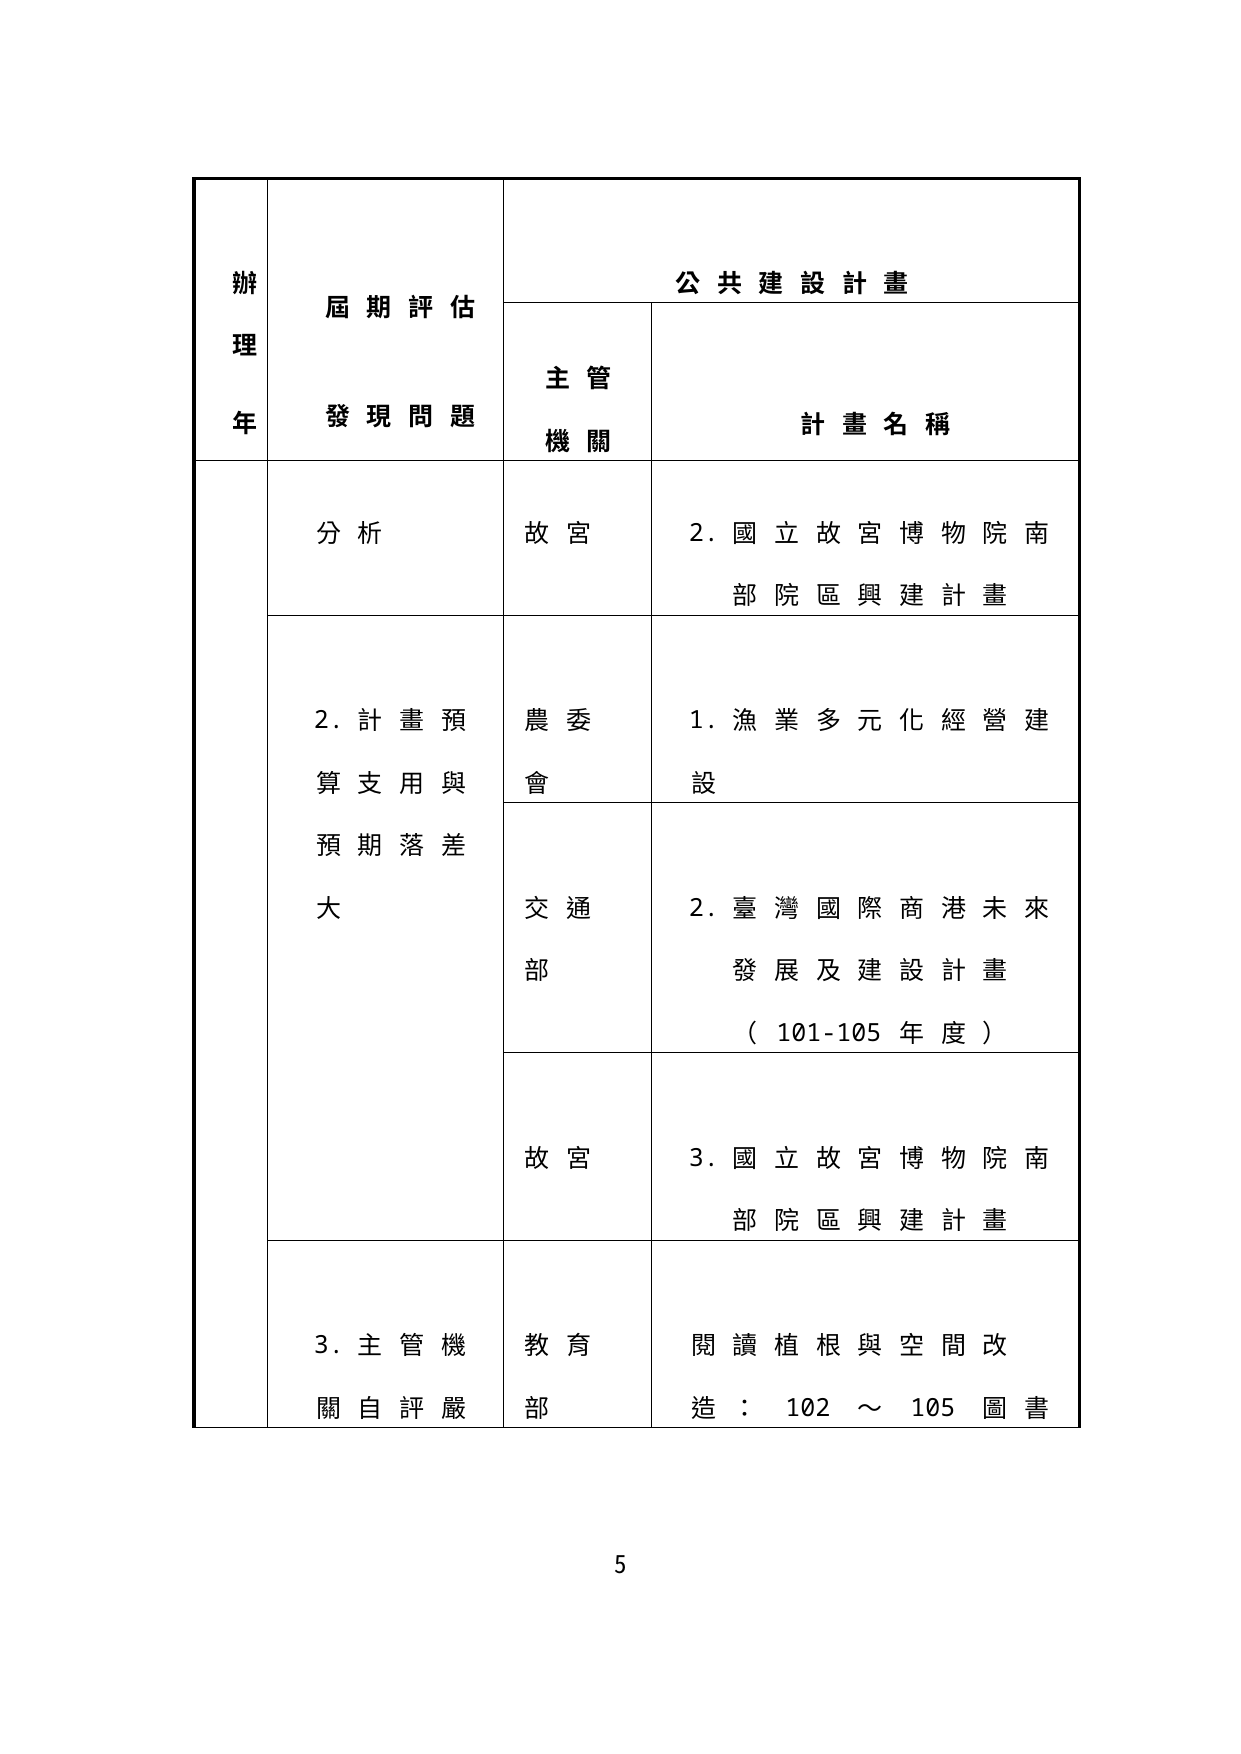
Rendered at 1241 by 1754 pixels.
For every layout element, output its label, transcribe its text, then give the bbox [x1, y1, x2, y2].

table_header 屆期評估 發現問題 [268, 180, 503, 460]
table_cell 2.臺灣國際商港未來發展及建設計畫（101-105年度） [652, 803, 1078, 1052]
table_cell 分析 [268, 461, 503, 615]
table_header 公共建設計畫 [504, 180, 1078, 302]
table_cell 故宮 [504, 461, 651, 615]
table_cell 農委會 [504, 616, 651, 802]
table_cell 3.國立故宮博物院南部院區興建計畫 [652, 1053, 1078, 1240]
table_cell 計畫名稱 [652, 303, 1078, 460]
table_cell 主管機關 [504, 303, 651, 460]
table_cell 106 [196, 461, 267, 1427]
table_cell 2.計畫預算支用與預期落差大 [268, 616, 503, 1240]
table_cell 故宮 [504, 1053, 651, 1240]
table_cell 2.國立故宮博物院南部院區興建計畫 [652, 461, 1078, 615]
table_cell 交通部 [504, 803, 651, 1052]
table_header 辦理 年度 [196, 180, 267, 460]
table_cell 教育部 [504, 1241, 651, 1427]
table_cell 1.漁業多元化經營建設 [652, 616, 1078, 802]
table_cell 閱讀植根與空間改造：102～105圖書 [652, 1241, 1078, 1427]
table_cell 3.主管機關自評嚴 [268, 1241, 503, 1427]
